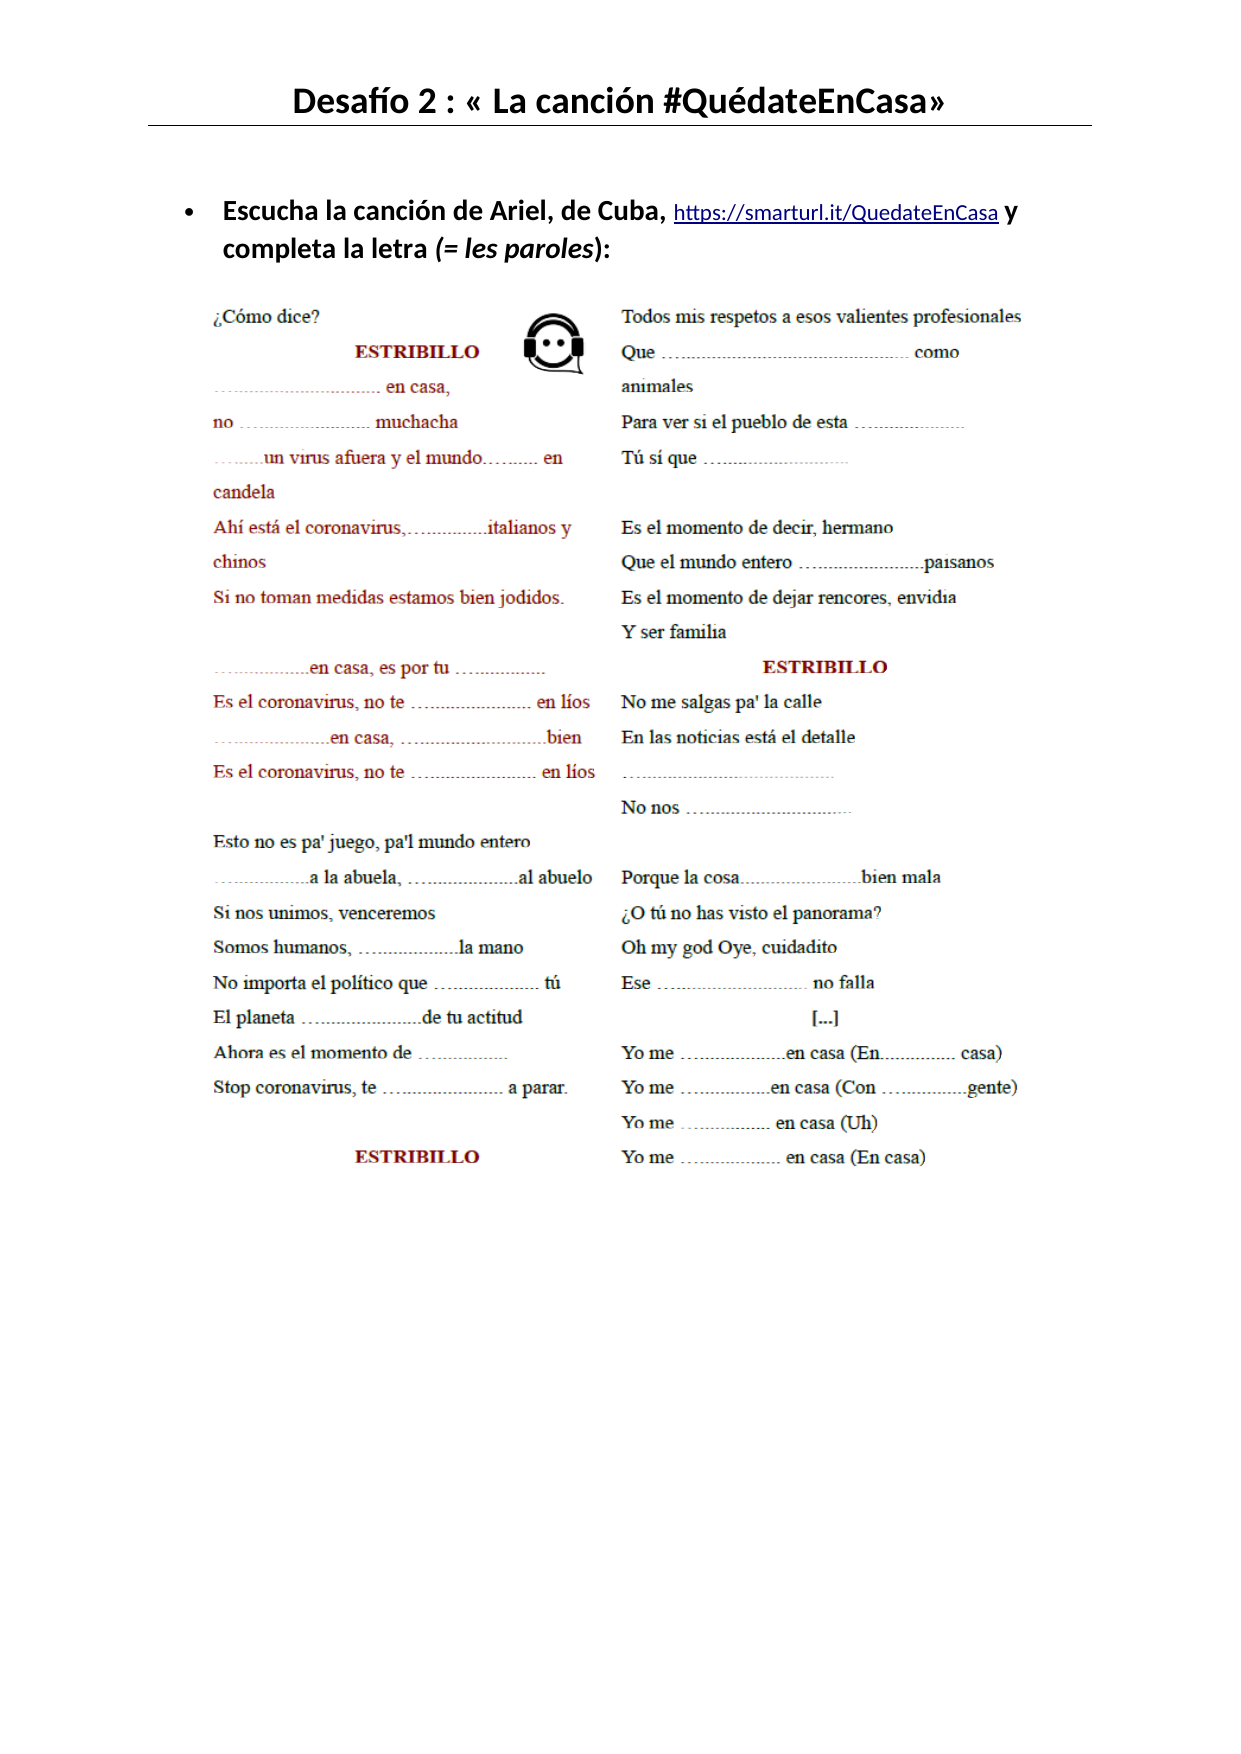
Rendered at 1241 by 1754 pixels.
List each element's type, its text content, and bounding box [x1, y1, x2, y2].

text Desafío 2 : « La canción #QuédateEnCasa» [148, 77, 1092, 125]
list Escucha la canción de Ariel, de Cuba, https://smarturl.it/QuedateEnCasa y completa la letra (= les paroles): [185, 192, 1092, 266]
